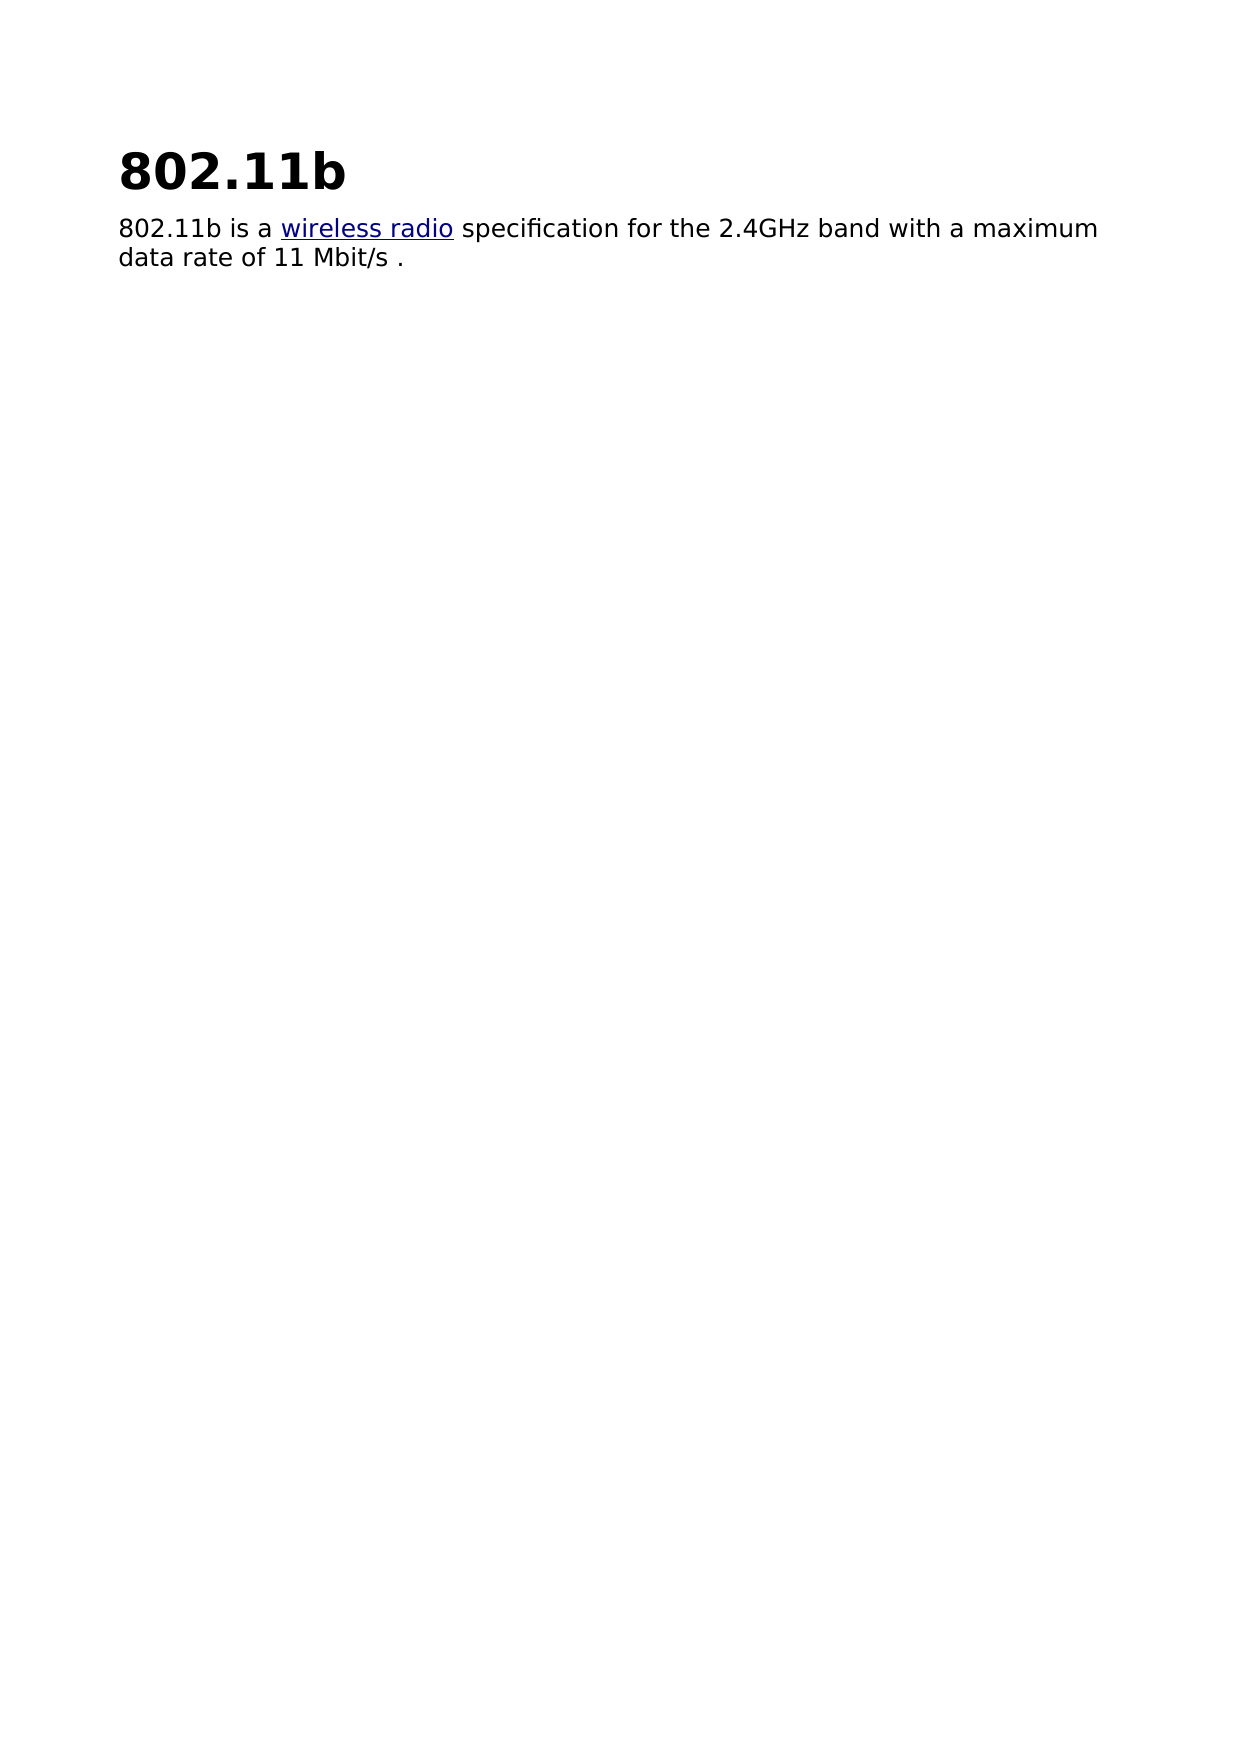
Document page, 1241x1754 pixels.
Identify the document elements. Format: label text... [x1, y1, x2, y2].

text 802.11b is a wireless radio specification for the 2.4GHz band with a maximum data rate of 11 Mbit/s . [118, 214, 1122, 272]
subtitle 802.11b [118, 143, 1122, 201]
